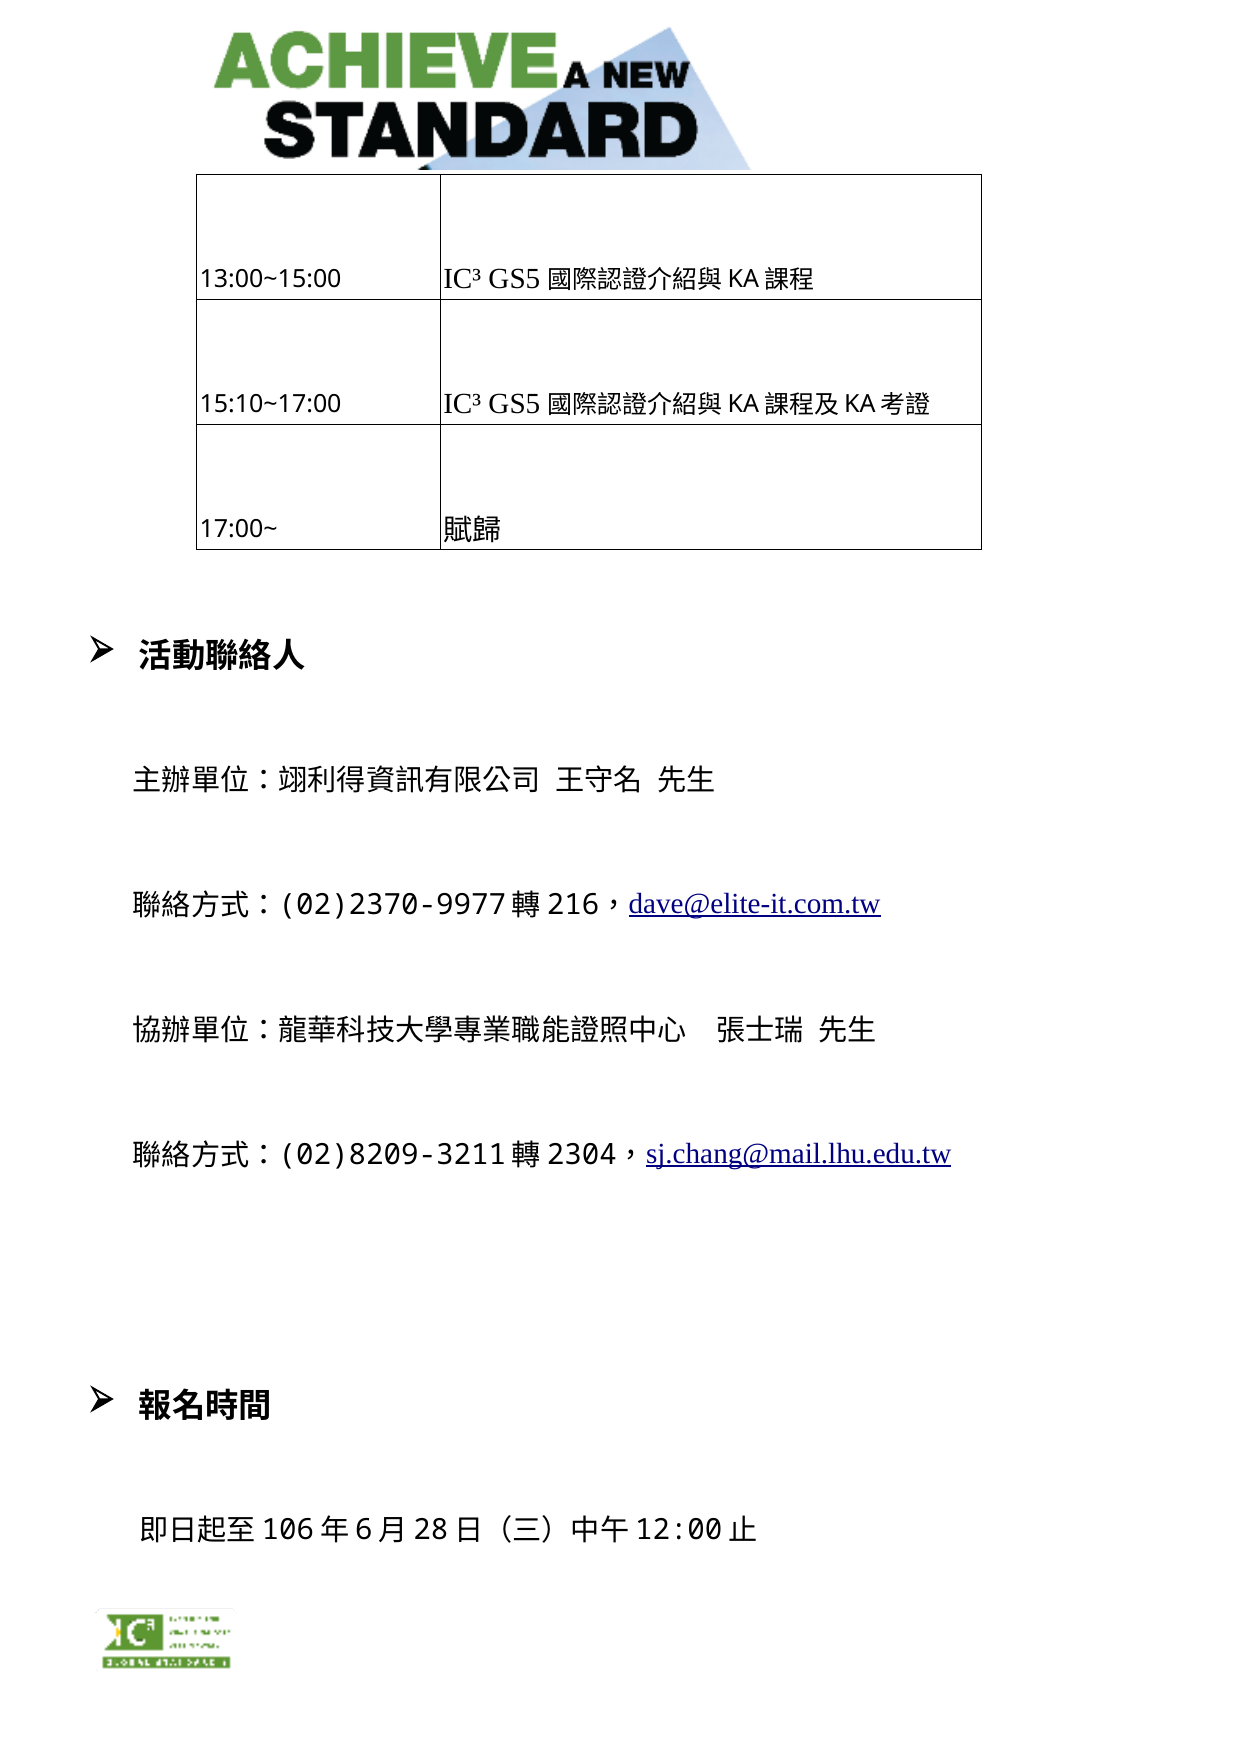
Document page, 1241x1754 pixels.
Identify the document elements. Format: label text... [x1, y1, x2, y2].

text 協辦單位：龍華科技大學專業職能證照中心 張士瑞 先生 [89, 986, 1152, 1049]
text 即日起至106年6月28日（三）中午12:00止 [139, 1486, 1152, 1549]
list 報名時間 [89, 1361, 1152, 1424]
table_cell 賦歸 [441, 425, 981, 549]
table_cell 13:00~15:00 [197, 175, 440, 299]
table_cell 17:00~ [197, 425, 440, 549]
text 聯絡方式：(02)8209-3211轉2304，sj.chang@mail.lhu.edu.tw [89, 1111, 1152, 1174]
table_cell 15:10~17:00 [197, 300, 440, 424]
table_cell IC³ GS5 國際認證介紹與KA課程 [441, 175, 981, 299]
text 聯絡方式：(02)2370-9977轉216，dave@elite-it.com.tw [89, 861, 1152, 924]
table_cell IC³ GS5 國際認證介紹與KA課程及KA考證 [441, 300, 981, 424]
list 活動聯絡人 [89, 611, 1152, 674]
text 主辦單位：翊利得資訊有限公司 王守名 先生 [89, 736, 1152, 799]
